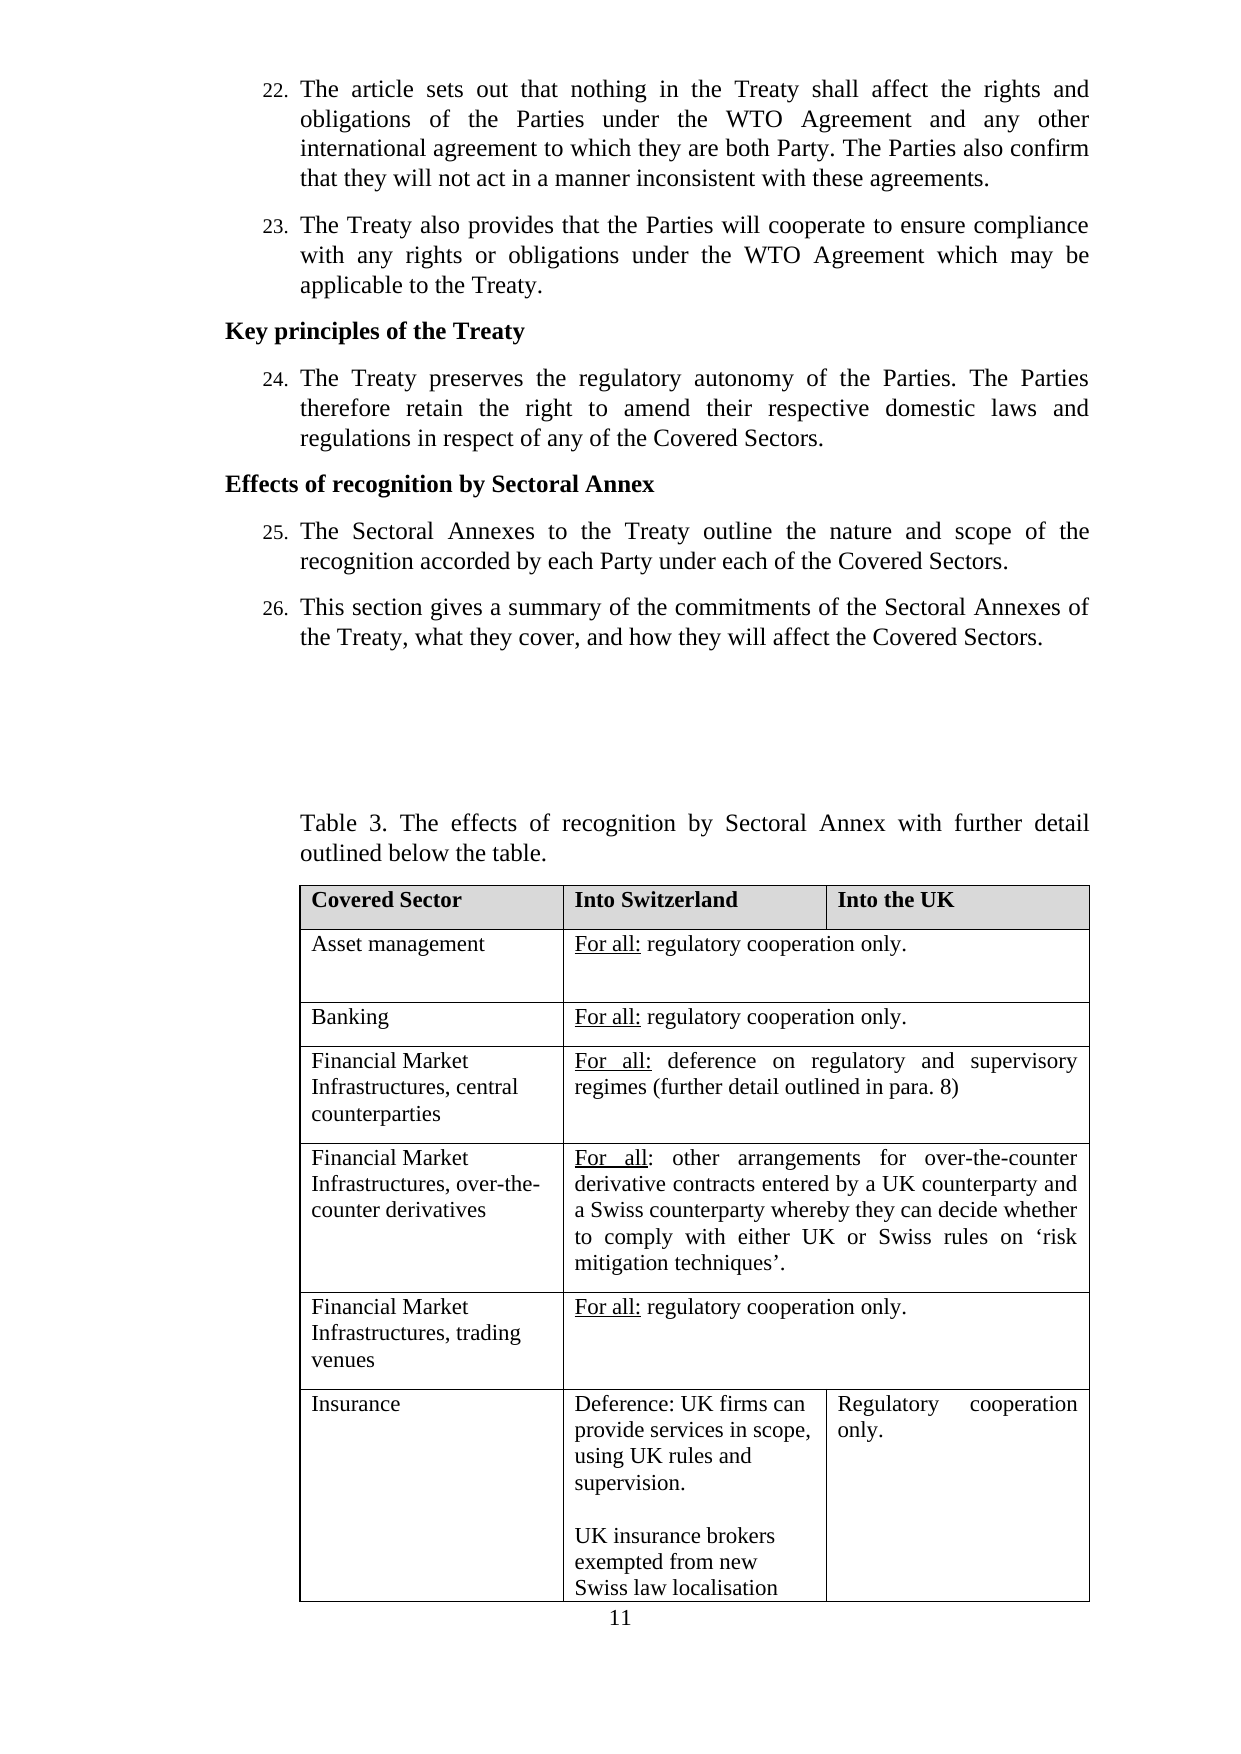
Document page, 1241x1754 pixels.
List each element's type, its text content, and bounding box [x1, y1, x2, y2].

list The Treaty also provides that the Parties will cooperate to ensure compliance with any rights or obligations under the WTO Agreement which may be applicable to the Treaty. [262, 210, 1090, 298]
text Table 3. The effects of recognition by Sectoral Annex with further detail outlined below the table. [300, 808, 1090, 867]
list The Treaty preserves the regulatory autonomy of the Parties. The Parties therefore retain the right to amend their respective domestic laws and regulations in respect of any of the Covered Sectors. [262, 363, 1090, 451]
list The Sectoral Annexes to the Treaty outline the nature and scope of the recognition accorded by each Party under each of the Covered Sectors. [262, 516, 1090, 574]
table_cell Regulatory cooperation only. [827, 1390, 1089, 1601]
table_header Into Switzerland [564, 886, 826, 929]
table_cell Insurance [301, 1390, 563, 1601]
table_cell For all: deference on regulatory and supervisory regimes (further detail outlined in para. 8) [564, 1047, 1089, 1143]
table_cell For all: regulatory cooperation only. [564, 1293, 1089, 1389]
table_cell Deference: UK firms can provide services in scope, using UK rules and supervision. UK insurance brokers exempted from new Swiss law localisation [564, 1390, 826, 1601]
list This section gives a summary of the commitments of the Sectoral Annexes of the Treaty, what they cover, and how they will affect the Covered Sectors. [262, 592, 1090, 651]
text Effects of recognition by Sectoral Annex [150, 469, 1090, 498]
table_cell Financial Market Infrastructures, trading venues [301, 1293, 563, 1389]
table_header Into the UK [827, 886, 1089, 929]
list The article sets out that nothing in the Treaty shall affect the rights and obligations of the Parties under the WTO Agreement and any other international agreement to which they are both Party. The Parties also confirm that they will not act in a manner inconsistent with these agreements. [262, 74, 1090, 192]
text Key principles of the Treaty [150, 316, 1090, 345]
table_header Covered Sector [301, 886, 563, 929]
table_cell For all: regulatory cooperation only. [564, 1003, 1089, 1046]
table_cell Financial Market Infrastructures, over-the-counter derivatives [301, 1144, 563, 1292]
table_cell Asset management [301, 930, 563, 1002]
table_cell For all: other arrangements for over-the-counter derivative contracts entered by a UK counterparty and a Swiss counterparty whereby they can decide whether to comply with either UK or Swiss rules on ‘risk mitigation techniques’. [564, 1144, 1089, 1292]
table_cell Financial Market Infrastructures, central counterparties [301, 1047, 563, 1143]
table_cell For all: regulatory cooperation only. [564, 930, 1089, 1002]
table_cell Banking [301, 1003, 563, 1046]
